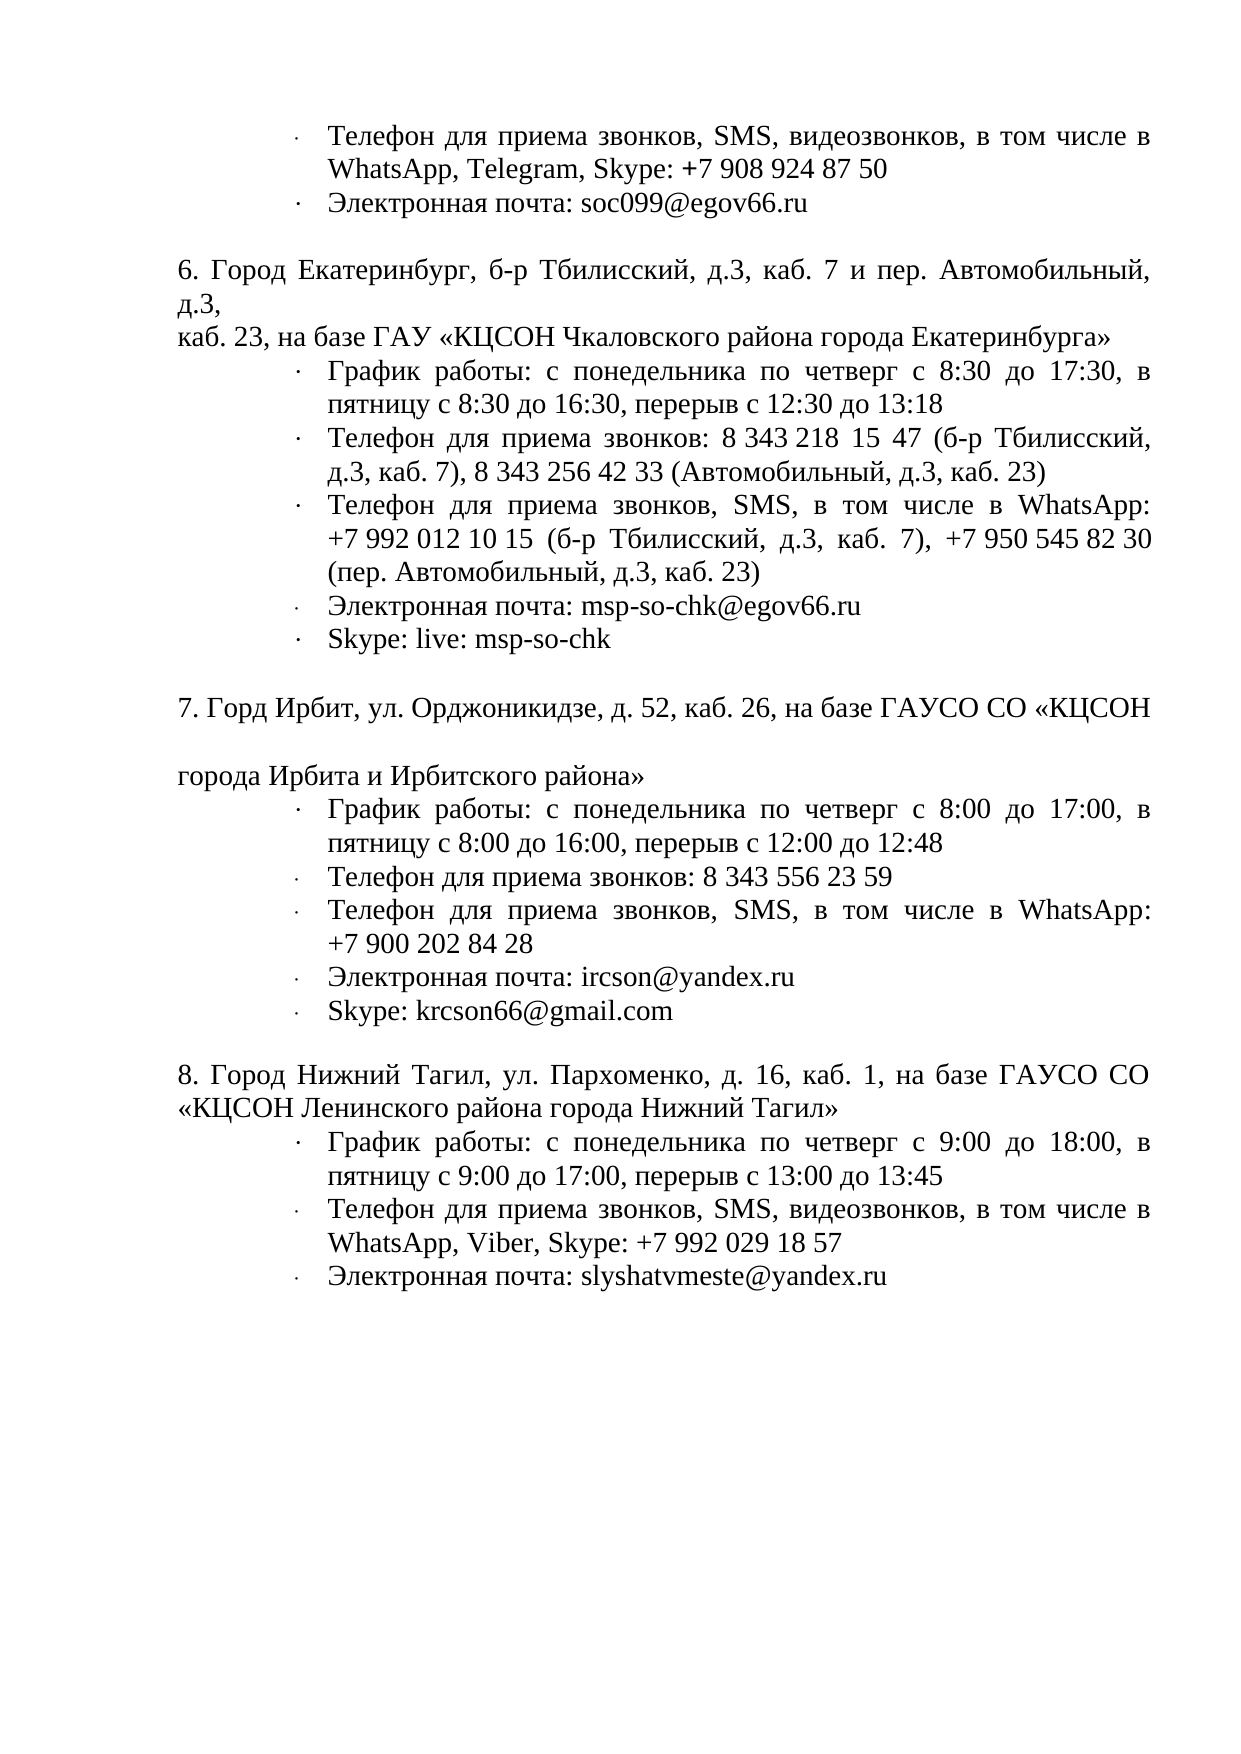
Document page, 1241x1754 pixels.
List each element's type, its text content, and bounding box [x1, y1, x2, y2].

list Телефон для приема звонков, SMS, в том числе в WhatsApp: +7 900 202 84 28 [290, 892, 1152, 959]
text 7. Горд Ирбит, ул. Орджоникидзе, д. 52, каб. 26, на базе ГАУСО СО «КЦСОН города Ирбита и Ирбитского района» [177, 689, 1152, 792]
list Электронная почта: slyshatvmeste@yandex.ru [290, 1258, 1152, 1292]
list Телефон для приема звонков, SMS, в том числе в WhatsApp: +7 992 012 10 15 (б-р Тбилисский, д.3, каб. 7), +7 950 545 82 30 (пер. Автомобильный, д.3, каб. 23) [290, 487, 1152, 588]
text 6. Город Екатеринбург, б-р Тбилисский, д.3, каб. 7 и пер. Автомобильный, д.3, каб. 23, на базе ГАУ «КЦСОН Чкаловского района города Екатеринбурга» [177, 252, 1152, 353]
text 8. Город Нижний Тагил, ул. Пархоменко, д. 16, каб. 1, на базе ГАУСО СО «КЦСОН Ленинского района города Нижний Тагил» [177, 1057, 1152, 1124]
list График работы: с понедельника по четверг с 9:00 до 18:00, в пятницу с 9:00 до 17:00, перерыв с 13:00 до 13:45 [290, 1124, 1152, 1191]
list Телефон для приема звонков, SMS, видеозвонков, в том числе в WhatsApp, Viber, Skype: +7 992 029 18 57 [290, 1191, 1152, 1258]
list Телефон для приема звонков: 8 343 218 15 47 (б-р Тбилисский, д.3, каб. 7), 8 343 256 42 33 (Автомобильный, д.3, каб. 23) [290, 420, 1152, 487]
list Электронная почта: soc099@egov66.ru [290, 185, 1152, 219]
list График работы: с понедельника по четверг с 8:30 до 17:30, в пятницу с 8:30 до 16:30, перерыв с 12:30 до 13:18 [290, 353, 1152, 420]
list Электронная почта: ircson@yandex.ru [290, 959, 1152, 993]
list Skype: live: msp-so-chk [290, 622, 1152, 655]
list Телефон для приема звонков, SMS, видеозвонков, в том числе в WhatsApp, Telegram, Skype: +7 908 924 87 50 [290, 118, 1152, 185]
list Электронная почта: msp-so-chk@egov66.ru [290, 588, 1152, 622]
list Skype: krcson66@gmail.com [290, 993, 1152, 1026]
list График работы: с понедельника по четверг с 8:00 до 17:00, в пятницу с 8:00 до 16:00, перерыв с 12:00 до 12:48 [290, 792, 1152, 859]
list Телефон для приема звонков: 8 343 556 23 59 [290, 859, 1152, 892]
